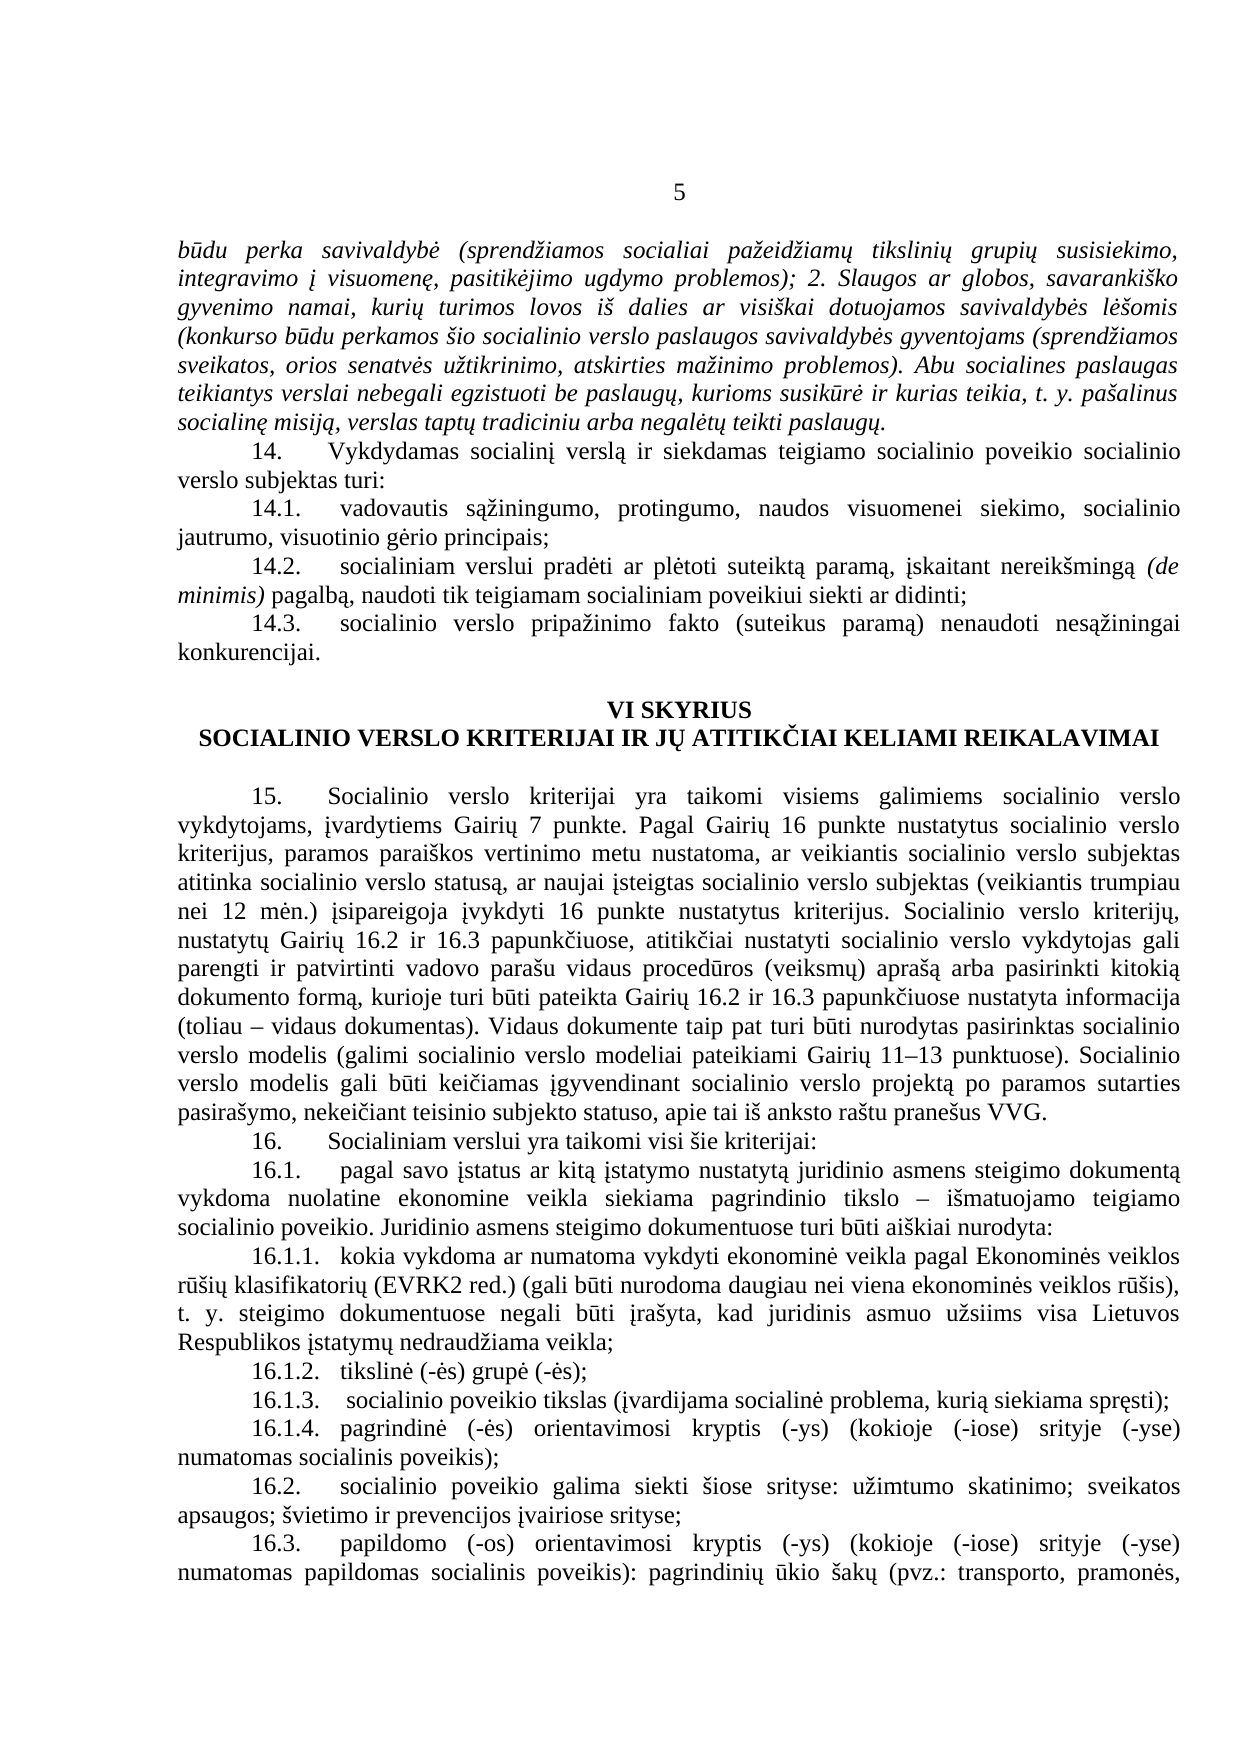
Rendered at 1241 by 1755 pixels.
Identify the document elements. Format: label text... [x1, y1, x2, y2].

text 16.1.2. tikslinė (-ės) grupė (-ės); [177, 1356, 1181, 1385]
text 16. Socialiniam verslui yra taikomi visi šie kriterijai: [177, 1126, 1181, 1155]
text 16.2. socialinio poveikio galima siekti šiose srityse: užimtumo skatinimo; sveikatos apsaugos; švietimo ir prevencijos įvairiose srityse; [177, 1471, 1181, 1528]
text 16.1.4. pagrindinė (-ės) orientavimosi kryptis (-ys) (kokioje (-iose) srityje (-yse) numatomas socialinis poveikis); [177, 1413, 1181, 1471]
text būdu perka savivaldybė (sprendžiamos socialiai pažeidžiamų tikslinių grupių susisiekimo, integravimo į visuomenę, pasitikėjimo ugdymo problemos); 2. Slaugos ar globos, savarankiško gyvenimo namai, kurių turimos lovos iš dalies ar visiškai dotuojamos savivaldybės lėšomis (konkurso būdu perkamos šio socialinio verslo paslaugos savivaldybės gyventojams (sprendžiamos sveikatos, orios senatvės užtikrinimo, atskirties mažinimo problemos). Abu socialines paslaugas teikiantys verslai nebegali egzistuoti be paslaugų, kurioms susikūrė ir kurias teikia, t. y. pašalinus socialinę misiją, verslas taptų tradiciniu arba negalėtų teikti paslaugų. [177, 235, 1181, 436]
text VI SKYRIUS [177, 695, 1181, 723]
text 14.3. socialinio verslo pripažinimo fakto (suteikus paramą) nenaudoti nesąžiningai konkurencijai. [177, 608, 1181, 666]
text 15. Socialinio verslo kriterijai yra taikomi visiems galimiems socialinio verslo vykdytojams, įvardytiems Gairių 7 punkte. Pagal Gairių 16 punkte nustatytus socialinio verslo kriterijus, paramos paraiškos vertinimo metu nustatoma, ar veikiantis socialinio verslo subjektas atitinka socialinio verslo statusą, ar naujai įsteigtas socialinio verslo subjektas (veikiantis trumpiau nei 12 mėn.) įsipareigoja įvykdyti 16 punkte nustatytus kriterijus. Socialinio verslo kriterijų, nustatytų Gairių 16.2 ir 16.3 papunkčiuose, atitikčiai nustatyti socialinio verslo vykdytojas gali parengti ir patvirtinti vadovo parašu vidaus procedūros (veiksmų) aprašą arba pasirinkti kitokią dokumento formą, kurioje turi būti pateikta Gairių 16.2 ir 16.3 papunkčiuose nustatyta informacija (toliau – vidaus dokumentas). Vidaus dokumente taip pat turi būti nurodytas pasirinktas socialinio verslo modelis (galimi socialinio verslo modeliai pateikiami Gairių 11–13 punktuose). Socialinio verslo modelis gali būti keičiamas įgyvendinant socialinio verslo projektą po paramos sutarties pasirašymo, nekeičiant teisinio subjekto statuso, apie tai iš anksto raštu pranešus VVG. [177, 781, 1181, 1126]
text 14.2. socialiniam verslui pradėti ar plėtoti suteiktą paramą, įskaitant nereikšmingą (de minimis) pagalbą, naudoti tik teigiamam socialiniam poveikiui siekti ar didinti; [177, 551, 1181, 608]
text SOCIALINIO VERSLO KRITERIJAI IR JŲ ATITIKČIAI KELIAMI REIKALAVIMAI [177, 723, 1181, 752]
text 14.1. vadovautis sąžiningumo, protingumo, naudos visuomenei siekimo, socialinio jautrumo, visuotinio gėrio principais; [177, 493, 1181, 551]
text 16.3. papildomo (-os) orientavimosi kryptis (-ys) (kokioje (-iose) srityje (-yse) numatomas papildomas socialinis poveikis): pagrindinių ūkio šakų (pvz.: transporto, pramonės, [177, 1528, 1181, 1586]
text 16.1. pagal savo įstatus ar kitą įstatymo nustatytą juridinio asmens steigimo dokumentą vykdoma nuolatine ekonomine veikla siekiama pagrindinio tikslo – išmatuojamo teigiamo socialinio poveikio. Juridinio asmens steigimo dokumentuose turi būti aiškiai nurodyta: [177, 1155, 1181, 1241]
text 16.1.3. socialinio poveikio tikslas (įvardijama socialinė problema, kurią siekiama spręsti); [177, 1385, 1181, 1413]
text 16.1.1. kokia vykdoma ar numatoma vykdyti ekonominė veikla pagal Ekonominės veiklos rūšių klasifikatorių (EVRK2 red.) (gali būti nurodoma daugiau nei viena ekonominės veiklos rūšis), t. y. steigimo dokumentuose negali būti įrašyta, kad juridinis asmuo užsiims visa Lietuvos Respublikos įstatymų nedraudžiama veikla; [177, 1241, 1181, 1356]
text 14. Vykdydamas socialinį verslą ir siekdamas teigiamo socialinio poveikio socialinio verslo subjektas turi: [177, 436, 1181, 493]
